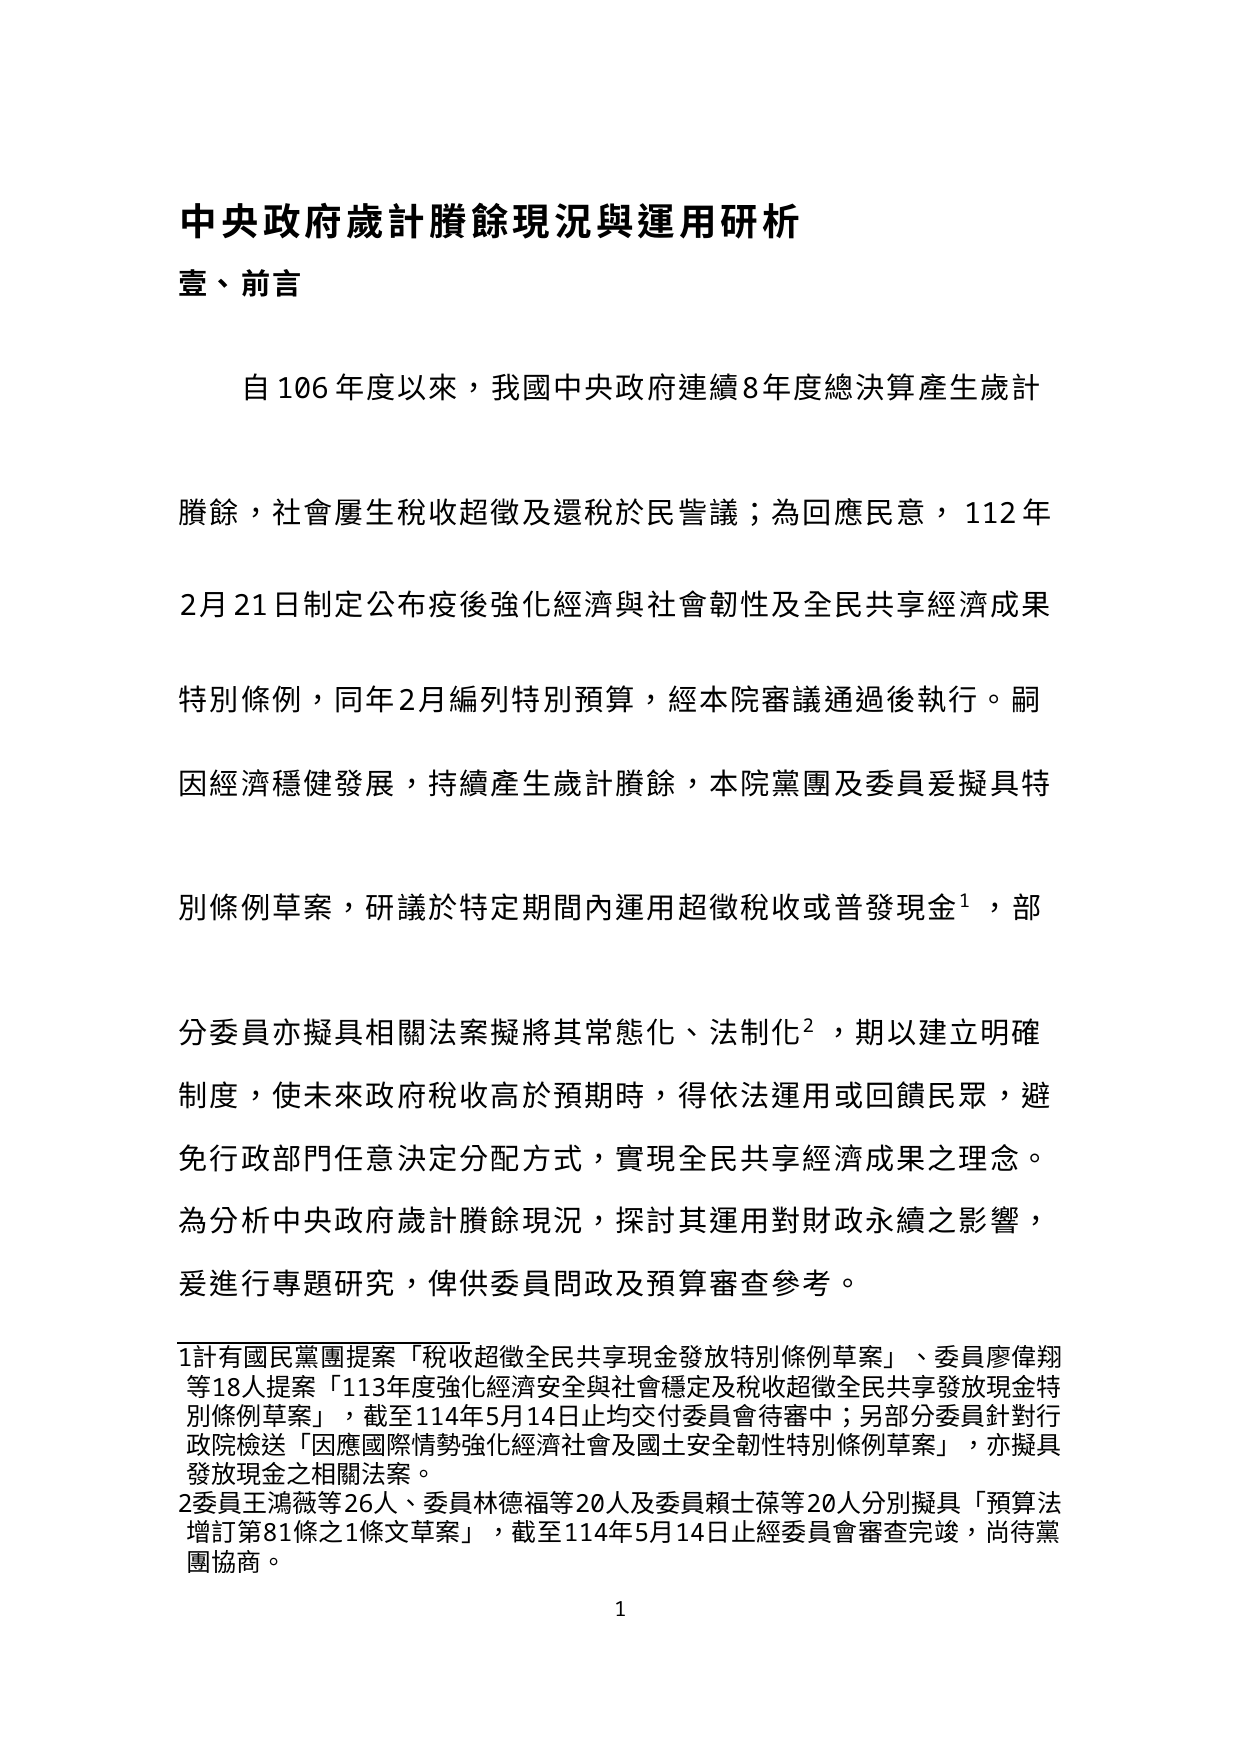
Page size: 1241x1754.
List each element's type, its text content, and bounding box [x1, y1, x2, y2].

text 壹、前言 [177, 240, 1063, 302]
text 委員王鴻薇等26人、委員林德福等20人及委員賴士葆等20人分別擬具「預算法增訂第81條之1條文草案」，截至114年5月14日止經委員會審查完竣，尚待黨團協商。 [177, 1489, 1063, 1577]
text 計有國民黨團提案「稅收超徵全民共享現金發放特別條例草案」、委員廖偉翔等18人提案「113年度強化經濟安全與社會穩定及稅收超徵全民共享發放現金特別條例草案」，截至114年5月14日止均交付委員會待審中；另部分委員針對行政院檢送「因應國際情勢強化經濟社會及國土安全韌性特別條例草案」，亦擬具發放現金之相關法案。 [177, 1343, 1063, 1489]
text 自106年度以來，我國中央政府連續8年度總決算產生歲計賸餘，社會屢生稅收超徵及還稅於民訾議；為回應民意，112年2月21日制定公布疫後強化經濟與社會韌性及全民共享經濟成果特別條例，同年2月編列特別預算，經本院審議通過後執行。嗣因經濟穩健發展，持續產生歲計賸餘，本院黨團及委員爰擬具特別條例草案，研議於特定期間內運用超徵稅收或普發現金，部分委員亦擬具相關法案擬將其常態化、法制化，期以建立明確制度，使未來政府稅收高於預期時，得依法運用或回饋民眾，避免行政部門任意決定分配方式，實現全民共享經濟成果之理念。為分析中央政府歲計賸餘現況，探討其運用對財政永續之影響，爰進行專題研究，俾供委員問政及預算審查參考。 [177, 302, 1063, 1302]
text 中央政府歲計賸餘現況與運用研析 [177, 177, 1063, 240]
